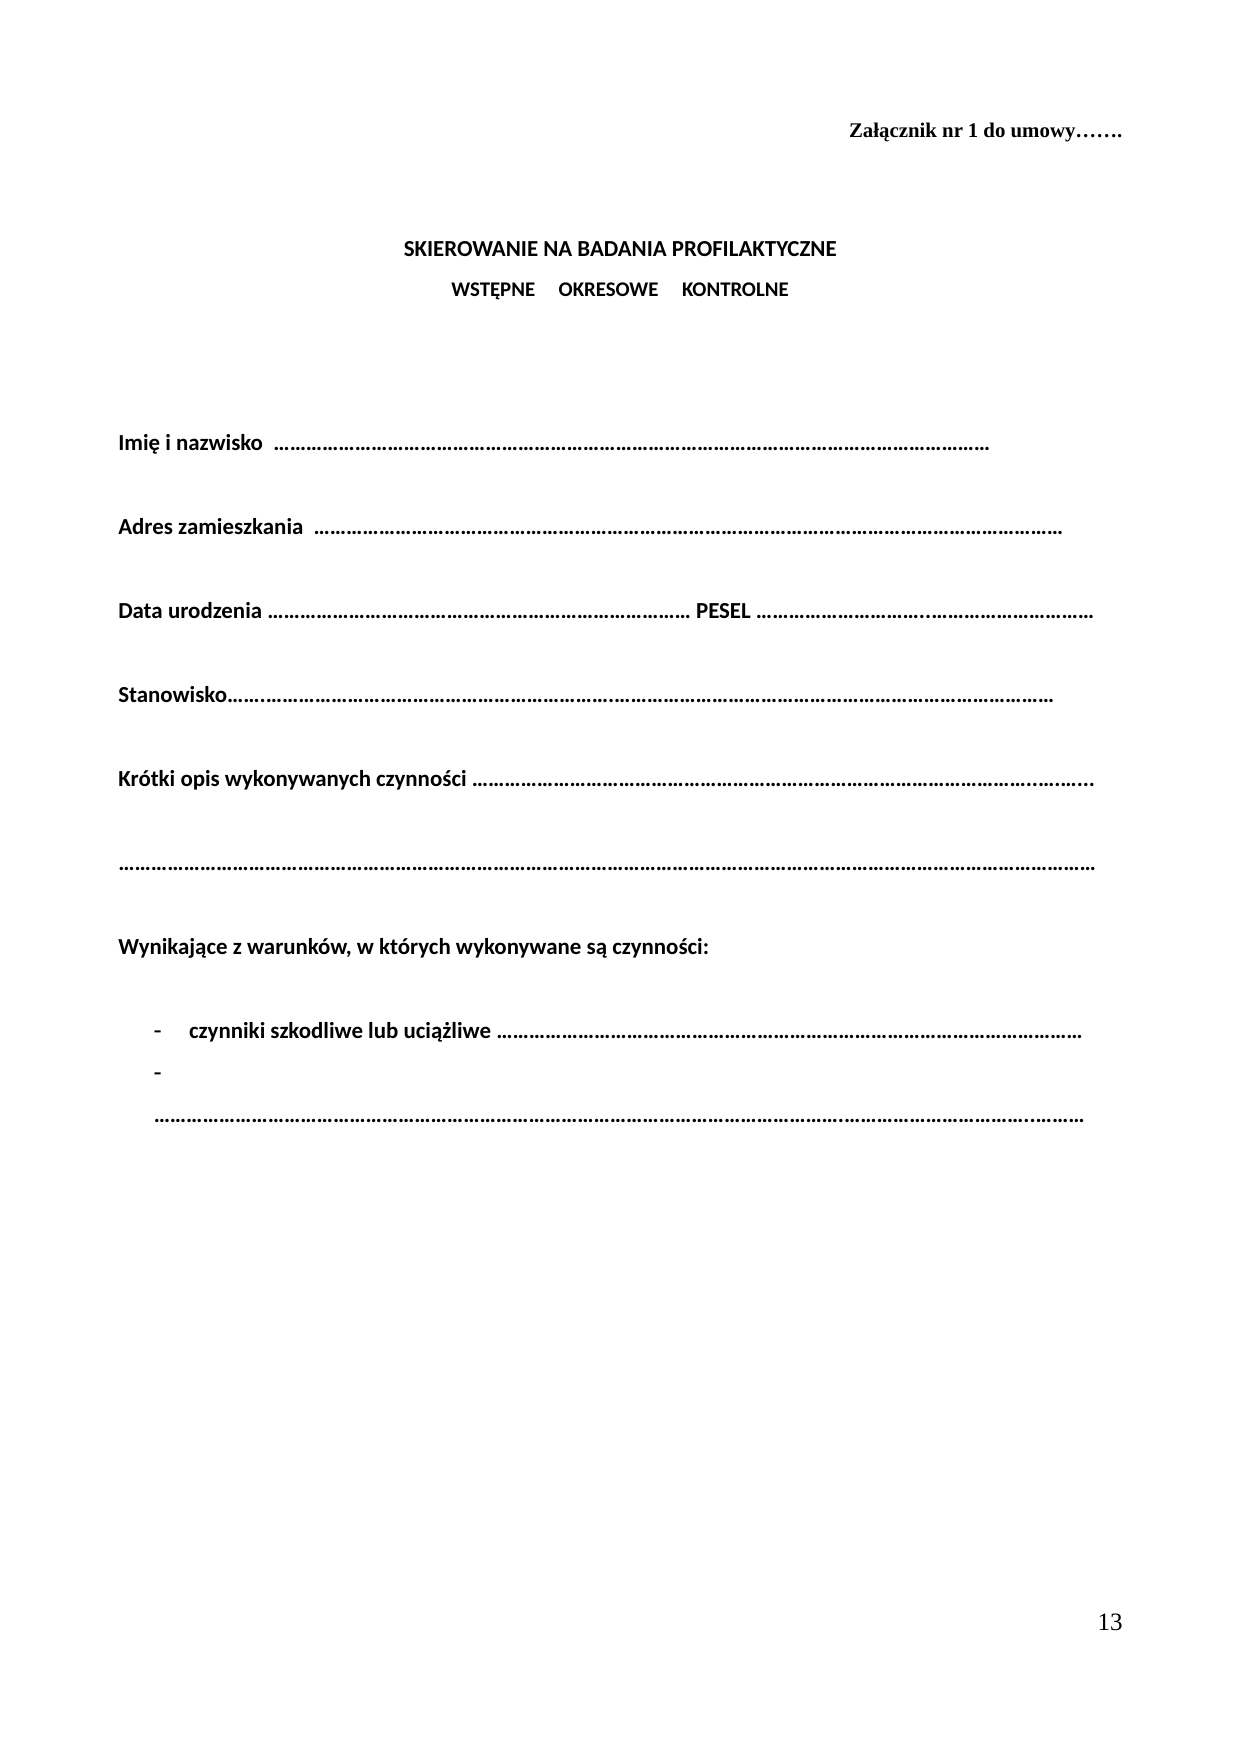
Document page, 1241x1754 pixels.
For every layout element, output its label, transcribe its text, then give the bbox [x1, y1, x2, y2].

text ……………………………………………………………………………………………………………….……………………………..……… [153, 1100, 1122, 1128]
text ……………………………………………………………………………………………………………………………………………………………… [118, 848, 1122, 876]
text Data urodzenia …………………………………………………………………… PESEL …………………………..………………………… [118, 596, 1122, 624]
text Imię i nazwisko …………………………………………………………………………………………………………………… [118, 428, 1122, 456]
text Wynikające z warunków, w których wykonywane są czynności: [118, 932, 1122, 960]
text Załącznik nr 1 do umowy……. [118, 118, 1122, 142]
list czynniki szkodliwe lub uciążliwe ……………………………………………………………………………………………… [153, 1016, 1122, 1044]
text Adres zamieszkania ………………………………………………………………………………………………………………………… [118, 512, 1122, 540]
text SKIEROWANIE NA BADANIA PROFILAKTYCZNE [118, 234, 1122, 262]
text WSTĘPNE OKRESOWE KONTROLNE [118, 276, 1122, 301]
text Stanowisko…….……………………………………………………….……………………………………………………………………… [118, 680, 1122, 708]
text Krótki opis wykonywanych czynności …………………………………………………………………………………………..….…... [118, 764, 1122, 792]
